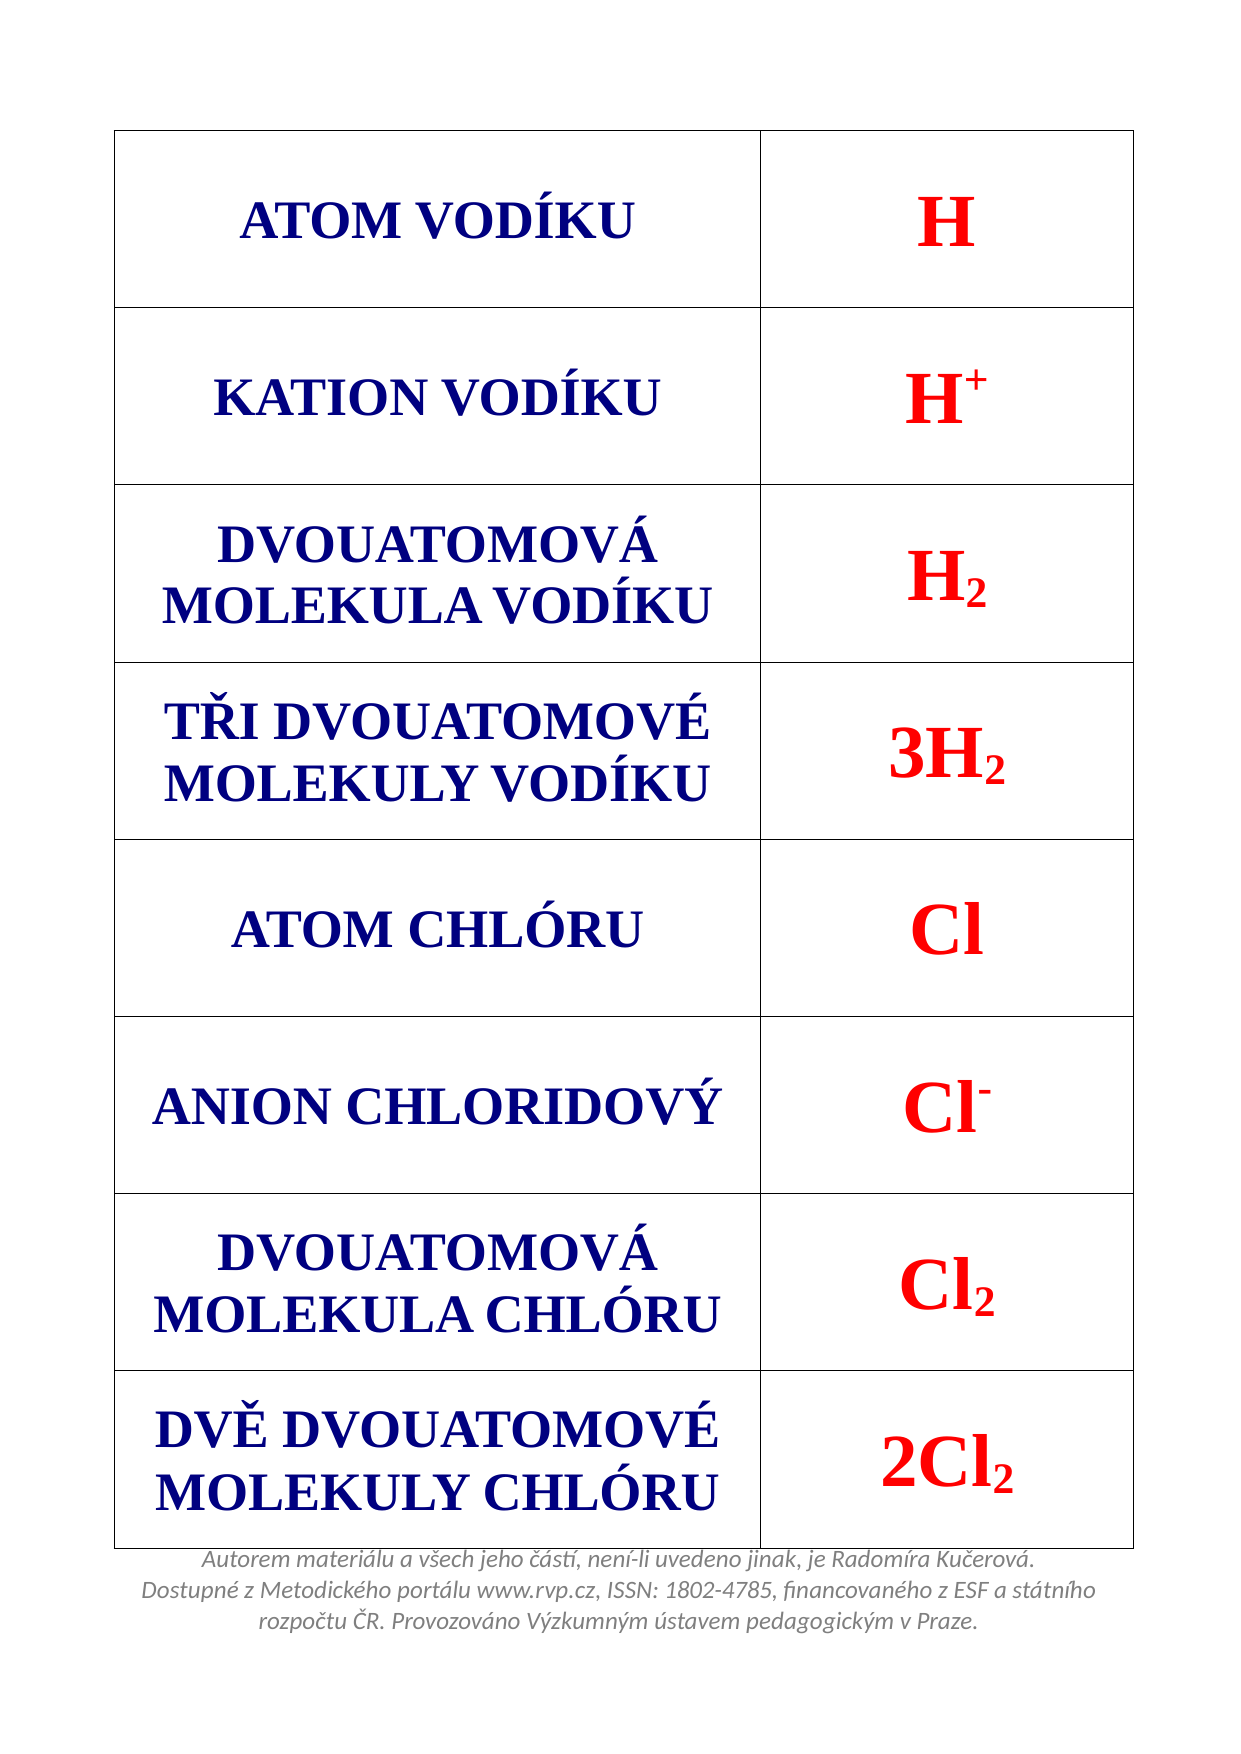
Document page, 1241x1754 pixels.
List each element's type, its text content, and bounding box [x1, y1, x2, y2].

table_cell Cl [761, 840, 1133, 1016]
table_cell 3H2 [761, 663, 1133, 839]
table_cell DVOUATOMOVÁ MOLEKULA CHLÓRU [115, 1194, 760, 1370]
table_header ATOM VODÍKU [115, 131, 760, 307]
table_cell H+ [761, 308, 1133, 484]
table_cell H2 [761, 485, 1133, 662]
table_cell DVĚ DVOUATOMOVÉ MOLEKULY CHLÓRU [115, 1371, 760, 1547]
table_cell TŘI DVOUATOMOVÉ MOLEKULY VODÍKU [115, 663, 760, 839]
table_cell Cl2 [761, 1194, 1133, 1370]
table_cell ANION CHLORIDOVÝ [115, 1017, 760, 1193]
table_cell 2Cl2 [761, 1371, 1133, 1547]
table_cell ATOM CHLÓRU [115, 840, 760, 1016]
table_cell KATION VODÍKU [115, 308, 760, 484]
table_header H [761, 131, 1133, 307]
table_cell Cl- [761, 1017, 1133, 1193]
table_cell DVOUATOMOVÁ MOLEKULA VODÍKU [115, 485, 760, 662]
